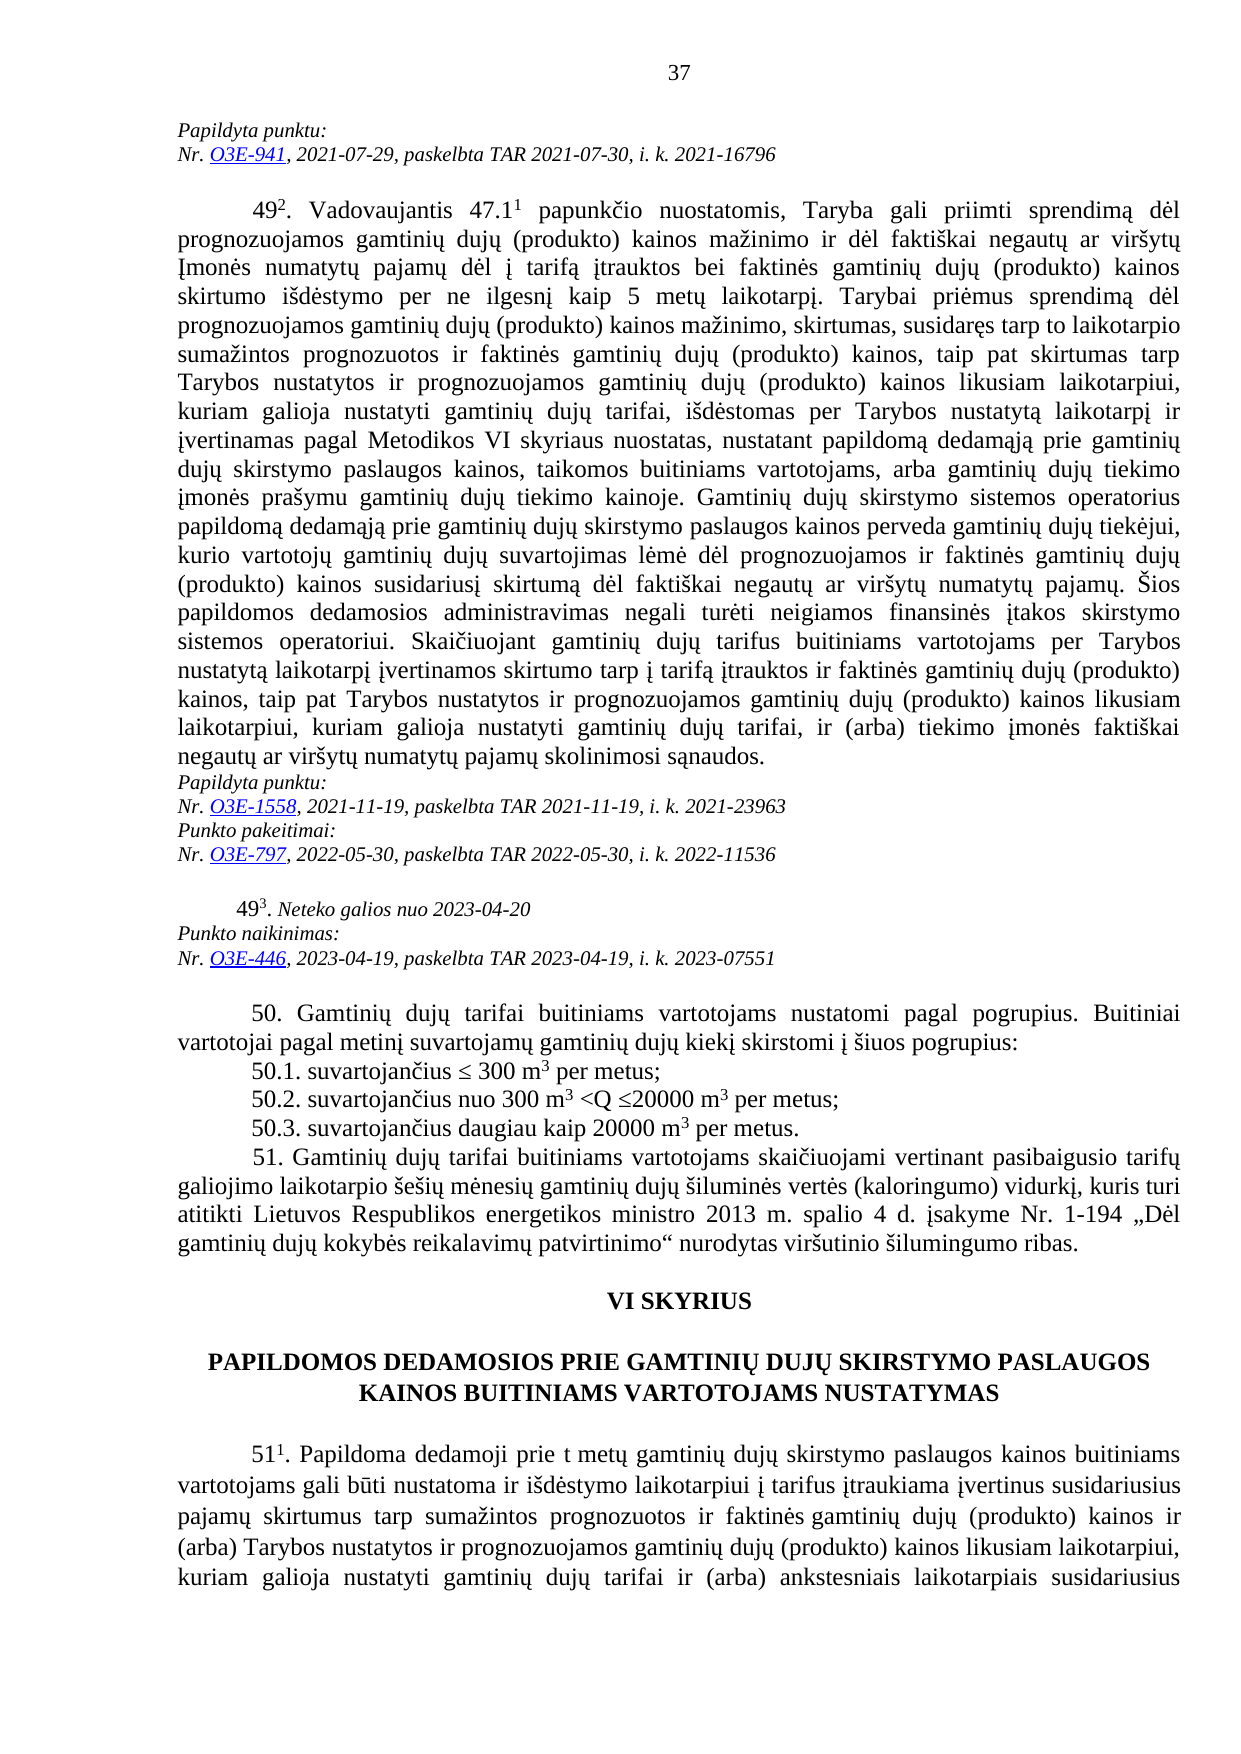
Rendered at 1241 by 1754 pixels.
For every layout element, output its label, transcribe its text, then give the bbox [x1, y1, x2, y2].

text Nr. O3E-446, 2023-04-19, paskelbta TAR 2023-04-19, i. k. 2023-07551 [177, 945, 1181, 969]
text Papildyta punktu: [177, 118, 1181, 142]
text Punkto naikinimas: [177, 921, 1181, 945]
text Punkto pakeitimai: [177, 818, 1181, 842]
text 511. Papildoma dedamoji prie t metų gamtinių dujų skirstymo paslaugos kainos buitiniams vartotojams gali būti nustatoma ir išdėstymo laikotarpiui į tarifus įtraukiama įvertinus susidariusius pajamų skirtumus tarp sumažintos prognozuotos ir faktinės gamtinių dujų (produkto) kainos ir (arba) Tarybos nustatytos ir prognozuojamos gamtinių dujų (produkto) kainos likusiam laikotarpiui, kuriam galioja nustatyti gamtinių dujų tarifai ir (arba) ankstesniais laikotarpiais susidariusius [177, 1439, 1181, 1591]
text Nr. O3E-1558, 2021-11-19, paskelbta TAR 2021-11-19, i. k. 2021-23963 [177, 794, 1181, 818]
text 50. Gamtinių dujų tarifai buitiniams vartotojams nustatomi pagal pogrupius. Buitiniai vartotojai pagal metinį suvartojamų gamtinių dujų kiekį skirstomi į šiuos pogrupius: [177, 998, 1181, 1056]
text VI SKYRIUS [177, 1286, 1181, 1314]
text PAPILDOMOS DEDAMOSIOS PRIE GAMTINIŲ DUJŲ SKIRSTYMO PASLAUGOS KAINOS BUITINIAMS VARTOTOJAMS NUSTATYMAS [177, 1347, 1181, 1407]
text 51. Gamtinių dujų tarifai buitiniams vartotojams skaičiuojami vertinant pasibaigusio tarifų galiojimo laikotarpio šešių mėnesių gamtinių dujų šiluminės vertės (kaloringumo) vidurkį, kuris turi atitikti Lietuvos Respublikos energetikos ministro 2013 m. spalio 4 d. įsakyme Nr. 1-194 „Dėl gamtinių dujų kokybės reikalavimų patvirtinimo“ nurodytas viršutinio šilumingumo ribas. [177, 1142, 1181, 1257]
text 50.3. suvartojančius daugiau kaip 20000 m3 per metus. [177, 1113, 1181, 1142]
text Nr. O3E-797, 2022-05-30, paskelbta TAR 2022-05-30, i. k. 2022-11536 [177, 842, 1181, 866]
text 50.2. suvartojančius nuo 300 m3 <Q ≤20000 m3 per metus; [177, 1084, 1181, 1113]
text Nr. O3E-941, 2021-07-29, paskelbta TAR 2021-07-30, i. k. 2021-16796 [177, 142, 1181, 166]
text 50.1. suvartojančius ≤ 300 m3 per metus; [177, 1056, 1181, 1084]
text 492. Vadovaujantis 47.11 papunkčio nuostatomis, Taryba gali priimti sprendimą dėl prognozuojamos gamtinių dujų (produkto) kainos mažinimo ir dėl faktiškai negautų ar viršytų Įmonės numatytų pajamų dėl į tarifą įtrauktos bei faktinės gamtinių dujų (produkto) kainos skirtumo išdėstymo per ne ilgesnį kaip 5 metų laikotarpį. Tarybai priėmus sprendimą dėl prognozuojamos gamtinių dujų (produkto) kainos mažinimo, skirtumas, susidaręs tarp to laikotarpio sumažintos prognozuotos ir faktinės gamtinių dujų (produkto) kainos, taip pat skirtumas tarp Tarybos nustatytos ir prognozuojamos gamtinių dujų (produkto) kainos likusiam laikotarpiui, kuriam galioja nustatyti gamtinių dujų tarifai, išdėstomas per Tarybos nustatytą laikotarpį ir įvertinamas pagal Metodikos VI skyriaus nuostatas, nustatant papildomą dedamąją prie gamtinių dujų skirstymo paslaugos kainos, taikomos buitiniams vartotojams, arba gamtinių dujų tiekimo įmonės prašymu gamtinių dujų tiekimo kainoje. Gamtinių dujų skirstymo sistemos operatorius papildomą dedamąją prie gamtinių dujų skirstymo paslaugos kainos perveda gamtinių dujų tiekėjui, kurio vartotojų gamtinių dujų suvartojimas lėmė dėl prognozuojamos ir faktinės gamtinių dujų (produkto) kainos susidariusį skirtumą dėl faktiškai negautų ar viršytų numatytų pajamų. Šios papildomos dedamosios administravimas negali turėti neigiamos finansinės įtakos skirstymo sistemos operatoriui. Skaičiuojant gamtinių dujų tarifus buitiniams vartotojams per Tarybos nustatytą laikotarpį įvertinamos skirtumo tarp į tarifą įtrauktos ir faktinės gamtinių dujų (produkto) kainos, taip pat Tarybos nustatytos ir prognozuojamos gamtinių dujų (produkto) kainos likusiam laikotarpiui, kuriam galioja nustatyti gamtinių dujų tarifai, ir (arba) tiekimo įmonės faktiškai negautų ar viršytų numatytų pajamų skolinimosi sąnaudos. [177, 195, 1181, 770]
text 493. Neteko galios nuo 2023-04-20 [177, 895, 1181, 921]
text Papildyta punktu: [177, 770, 1181, 794]
